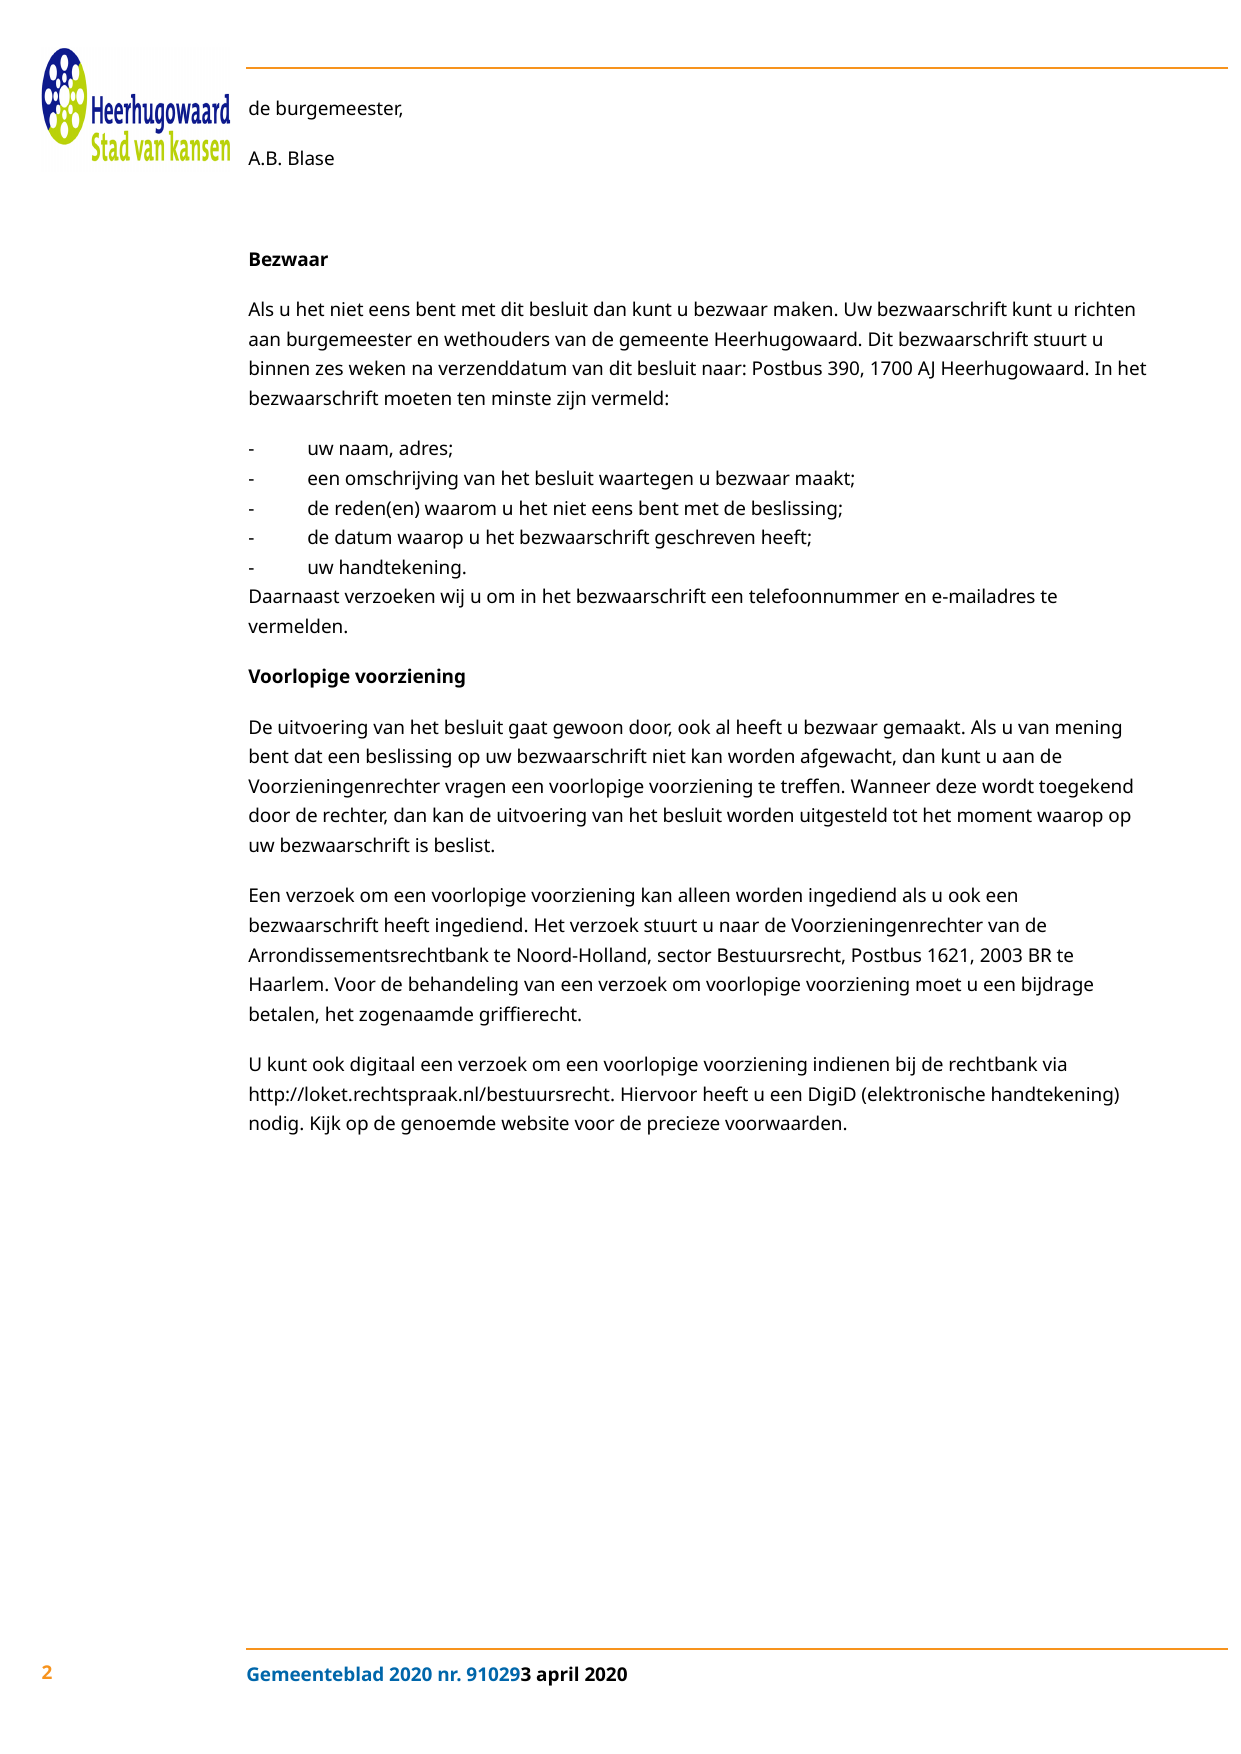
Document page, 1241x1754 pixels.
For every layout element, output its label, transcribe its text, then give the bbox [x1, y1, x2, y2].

text de burgemeester, [248, 95, 1152, 121]
list een omschrijving van het besluit waartegen u bezwaar maakt; [248, 465, 1152, 491]
text Daarnaast verzoeken wij u om in het bezwaarschrift een telefoonnummer en e-mailadres te vermelden. [248, 583, 1152, 639]
text U kunt ook digitaal een verzoek om een voorlopige voorziening indienen bij de rechtbank via http://loket.rechtspraak.nl/bestuursrecht. Hiervoor heeft u een DigiD (elektronische handtekening) nodig. Kijk op de genoemde website voor de precieze voorwaarden. [248, 1051, 1152, 1136]
list de datum waarop u het bezwaarschrift geschreven heeft; [248, 524, 1152, 550]
text De uitvoering van het besluit gaat gewoon door, ook al heeft u bezwaar gemaakt. Als u van mening bent dat een beslissing op uw bezwaarschrift niet kan worden afgewacht, dan kunt u aan de Voorzieningenrechter vragen een voorlopige voorziening te treffen. Wanneer deze wordt toegekend door de rechter, dan kan de uitvoering van het besluit worden uitgesteld tot het moment waarop op uw bezwaarschrift is beslist. [248, 714, 1152, 858]
text Een verzoek om een voorlopige voorziening kan alleen worden ingediend als u ook een bezwaarschrift heeft ingediend. Het verzoek stuurt u naar de Voorzieningenrechter van de Arrondissementsrechtbank te Noord-Holland, sector Bestuursrecht, Postbus 1621, 2003 BR te Haarlem. Voor de behandeling van een verzoek om voorlopige voorziening moet u een bijdrage betalen, het zogenaamde griffierecht. [248, 883, 1152, 1027]
list de reden(en) waarom u het niet eens bent met de beslissing; [248, 495, 1152, 521]
text Bezwaar [248, 246, 1152, 272]
picture [41, 47, 231, 172]
text Als u het niet eens bent met dit besluit dan kunt u bezwaar maken. Uw bezwaarschrift kunt u richten aan burgemeester en wethouders van de gemeente Heerhugowaard. Dit bezwaarschrift stuurt u binnen zes weken na verzenddatum van dit besluit naar: Postbus 390, 1700 AJ Heerhugowaard. In het bezwaarschrift moeten ten minste zijn vermeld: [248, 296, 1152, 411]
list uw naam, adres; [248, 436, 1152, 461]
list uw handtekening. [248, 554, 1152, 580]
text Voorlopige voorziening [248, 663, 1152, 689]
text A.B. Blase [248, 145, 1152, 171]
